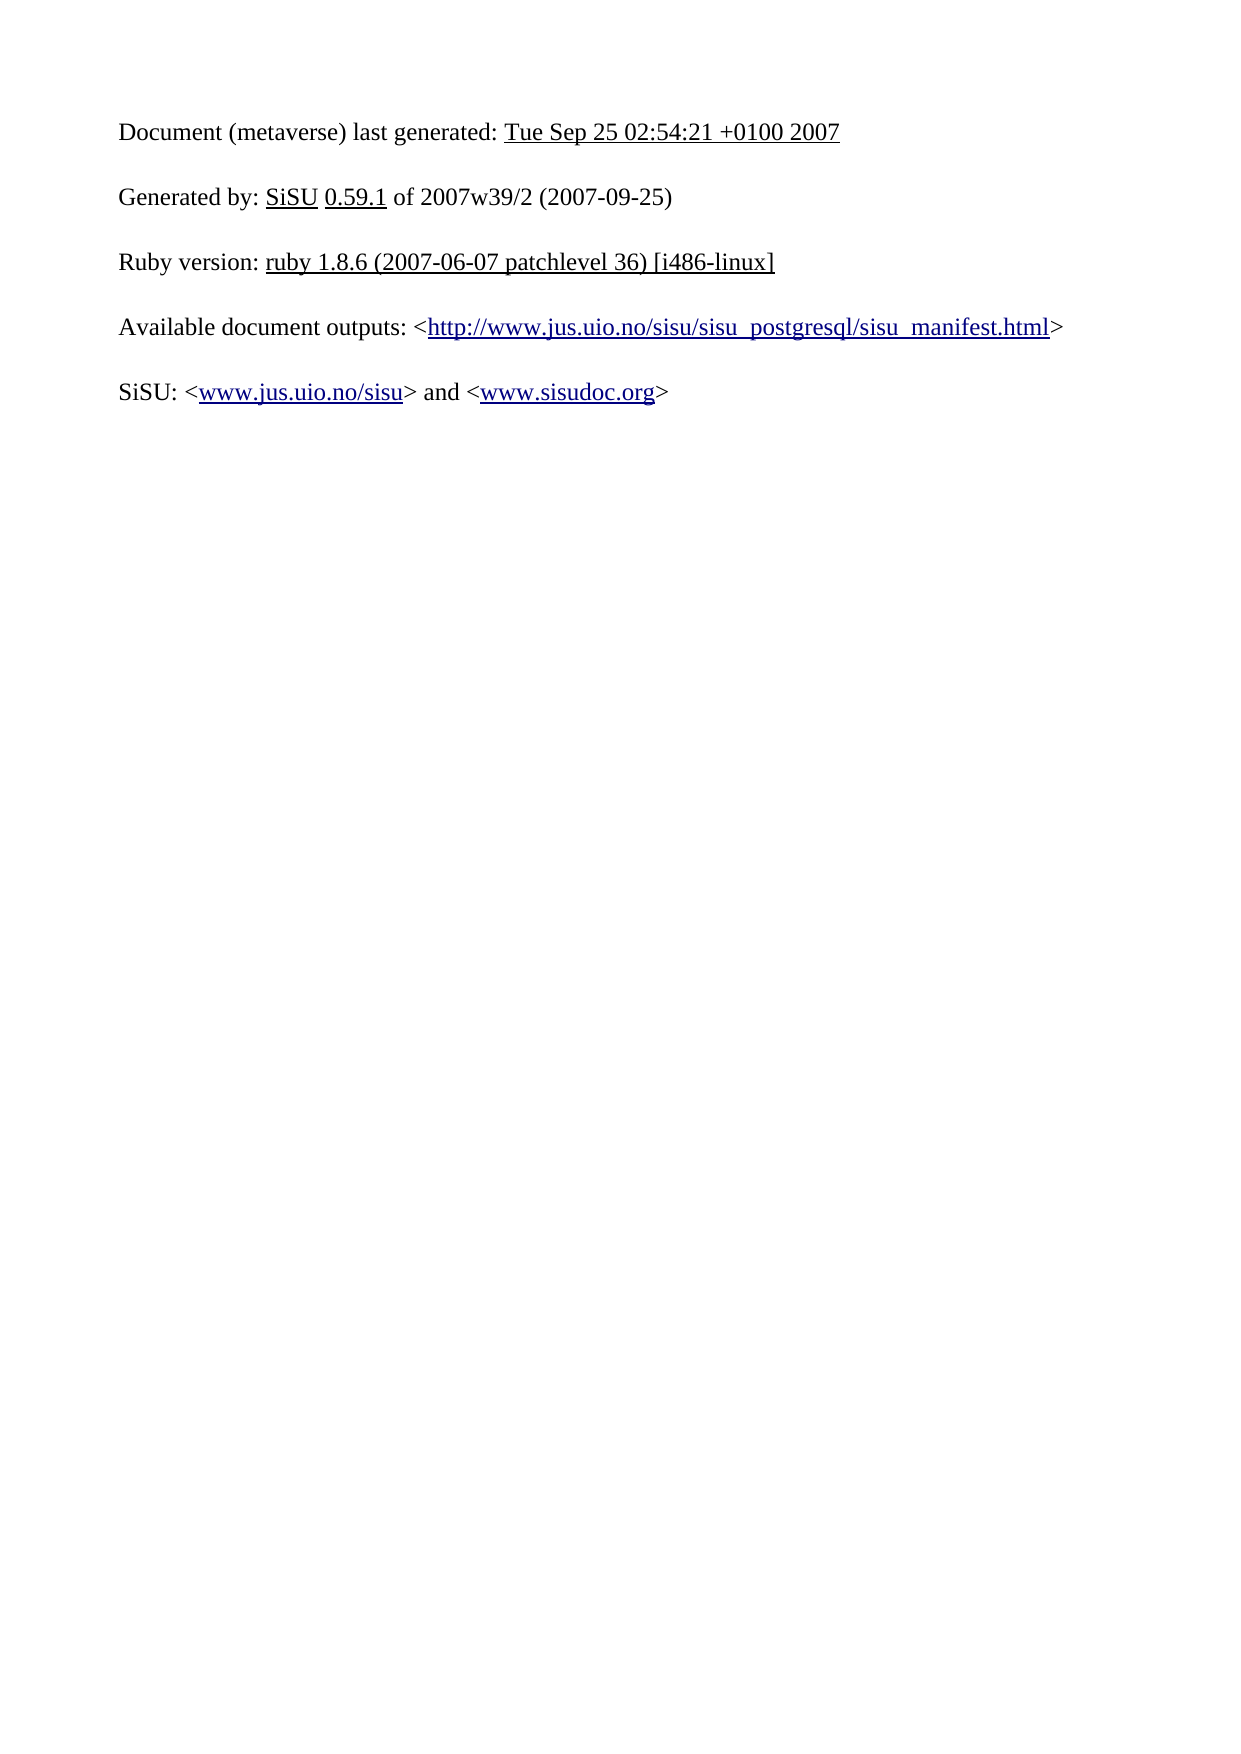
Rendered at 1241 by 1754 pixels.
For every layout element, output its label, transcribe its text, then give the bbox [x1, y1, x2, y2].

text Ruby version: ruby 1.8.6 (2007-06-07 patchlevel 36) [i486-linux] [118, 248, 1122, 276]
text Document (metaverse) last generated: Tue Sep 25 02:54:21 +0100 2007 [118, 118, 1122, 146]
text SiSU: <www.jus.uio.no/sisu> and <www.sisudoc.org> [118, 378, 1122, 406]
text Available document outputs: <http://www.jus.uio.no/sisu/sisu_postgresql/sisu_manifest.html> [118, 313, 1122, 341]
text Generated by: SiSU 0.59.1 of 2007w39/2 (2007-09-25) [118, 183, 1122, 211]
